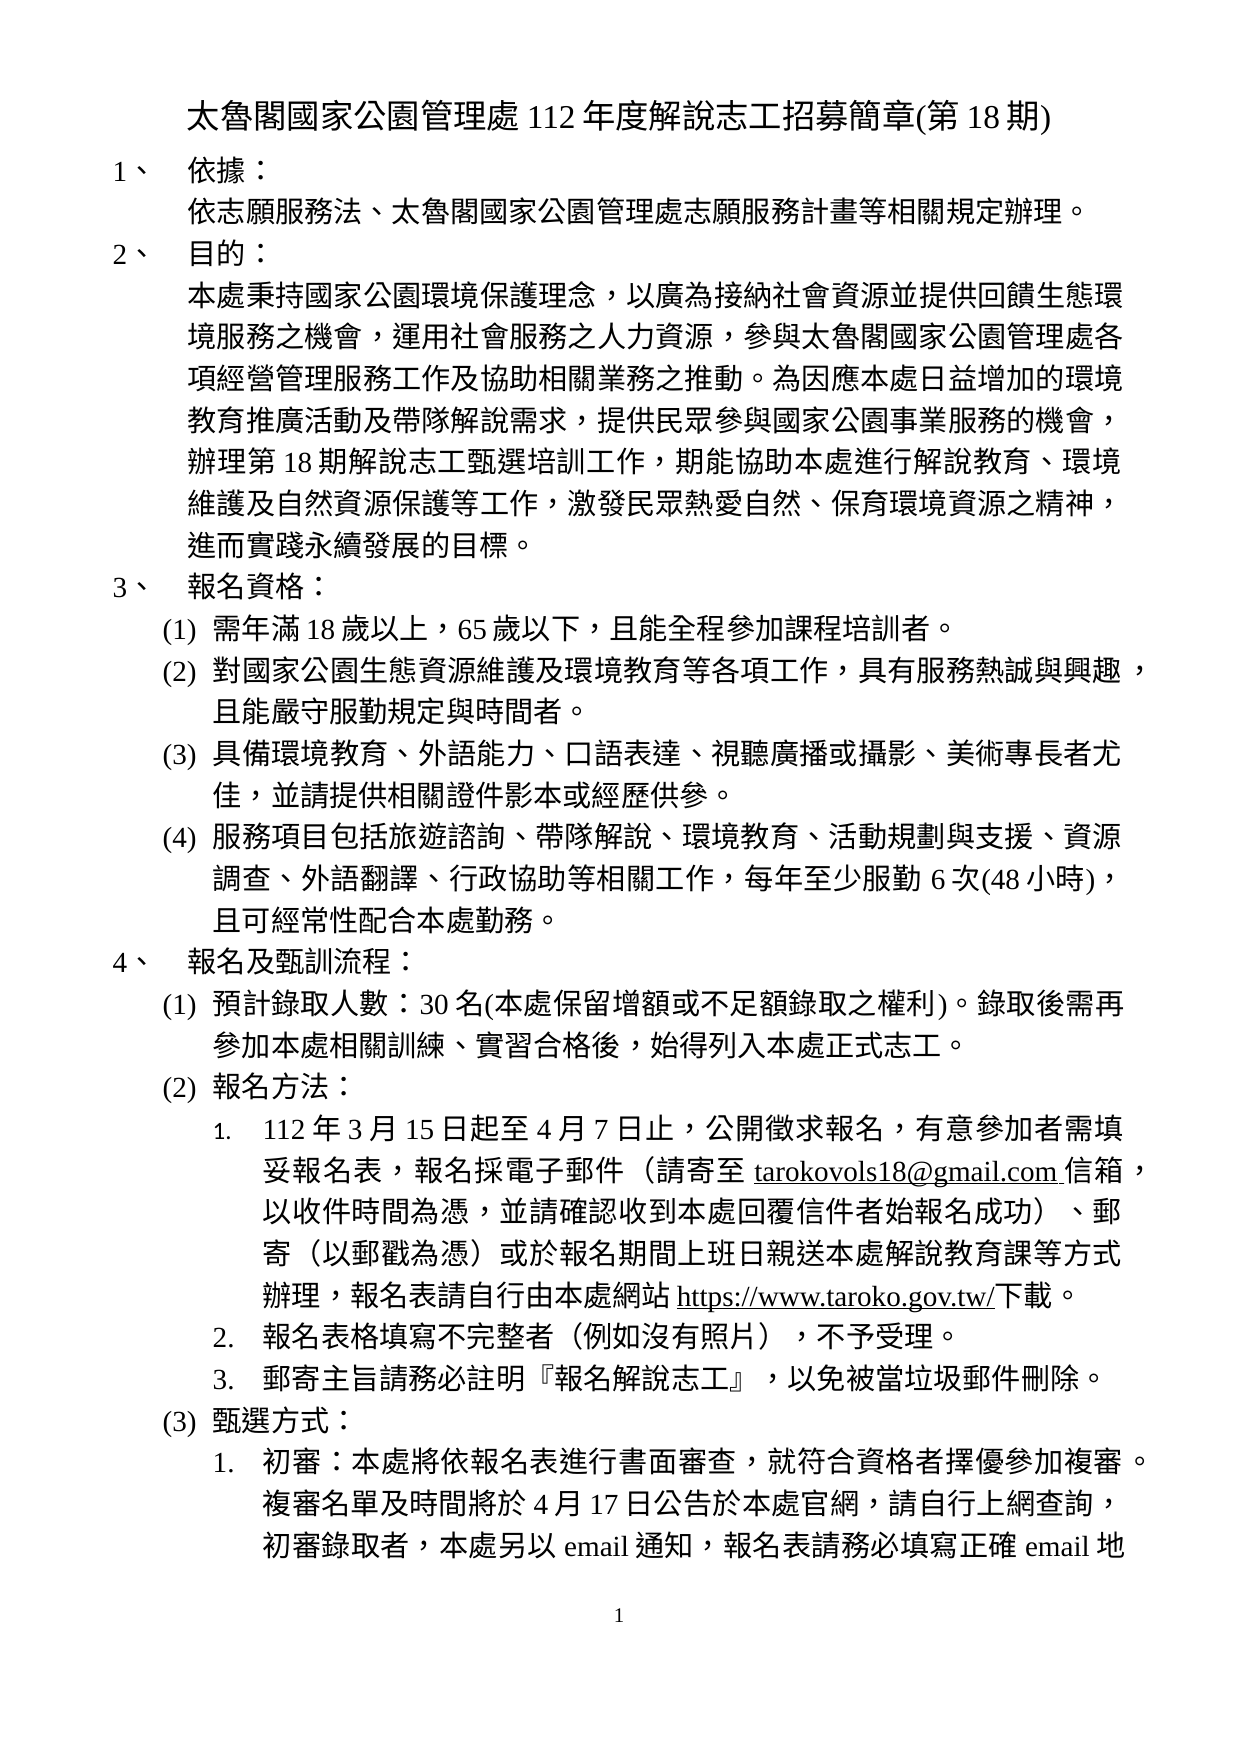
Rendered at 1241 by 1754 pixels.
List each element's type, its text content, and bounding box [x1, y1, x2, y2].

list 報名及甄訓流程： [112, 939, 1125, 981]
list 郵寄主旨請務必註明『報名解說志工』，以免被當垃圾郵件刪除。 [212, 1356, 1125, 1398]
text 依志願服務法、太魯閣國家公園管理處志願服務計畫等相關規定辦理。 [187, 189, 1125, 231]
list 具備環境教育、外語能力、口語表達、視聽廣播或攝影、美術專長者尤佳，並請提供相關證件影本或經歷供參。 [162, 731, 1125, 814]
text 本處秉持國家公園環境保護理念，以廣為接納社會資源並提供回饋生態環境服務之機會，運用社會服務之人力資源，參與太魯閣國家公園管理處各項經營管理服務工作及協助相關業務之推動。為因應本處日益增加的環境教育推廣活動及帶隊解說需求，提供民眾參與國家公園事業服務的機會，辦理第18期解說志工甄選培訓工作，期能協助本處進行解說教育、環境維護及自然資源保護等工作，激發民眾熱愛自然、保育環境資源之精神，進而實踐永續發展的目標。 [187, 273, 1125, 564]
text 太魯閣國家公園管理處112年度解說志工招募簡章(第18期) [112, 96, 1125, 137]
list 初審：本處將依報名表進行書面審查，就符合資格者擇優參加複審。複審名單及時間將於4月17日公告於本處官網，請自行上網查詢，初審錄取者，本處另以email通知，報名表請務必填寫正確email地址，未進入複審名單者則不另作通知。 [212, 1439, 1125, 1564]
list 對國家公園生態資源維護及環境教育等各項工作，具有服務熱誠與興趣，且能嚴守服勤規定與時間者。 [162, 648, 1125, 731]
list 預計錄取人數：30名(本處保留增額或不足額錄取之權利)。錄取後需再參加本處相關訓練、實習合格後，始得列入本處正式志工。 [162, 981, 1125, 1064]
list 報名表格填寫不完整者（例如沒有照片），不予受理。 [212, 1314, 1125, 1356]
list 甄選方式： [162, 1398, 1125, 1439]
list 需年滿18歲以上，65歲以下，且能全程參加課程培訓者。 [162, 606, 1125, 648]
list 依據： [112, 148, 1125, 189]
list 服務項目包括旅遊諮詢、帶隊解說、環境教育、活動規劃與支援、資源調查、外語翻譯、行政協助等相關工作，每年至少服勤6次(48小時)，且可經常性配合本處勤務。 [162, 814, 1125, 939]
list 目的： [112, 231, 1125, 273]
list 報名資格： [112, 564, 1125, 606]
list 報名方法： [162, 1064, 1125, 1106]
list 112年3月15日起至4月7日止，公開徵求報名，有意參加者需填妥報名表，報名採電子郵件（請寄至tarokovols18@gmail.com信箱，以收件時間為憑，並請確認收到本處回覆信件者始報名成功）、郵寄（以郵戳為憑）或於報名期間上班日親送本處解說教育課等方式辦理，報名表請自行由本處網站https://www.taroko.gov.tw/下載。 [212, 1106, 1125, 1314]
